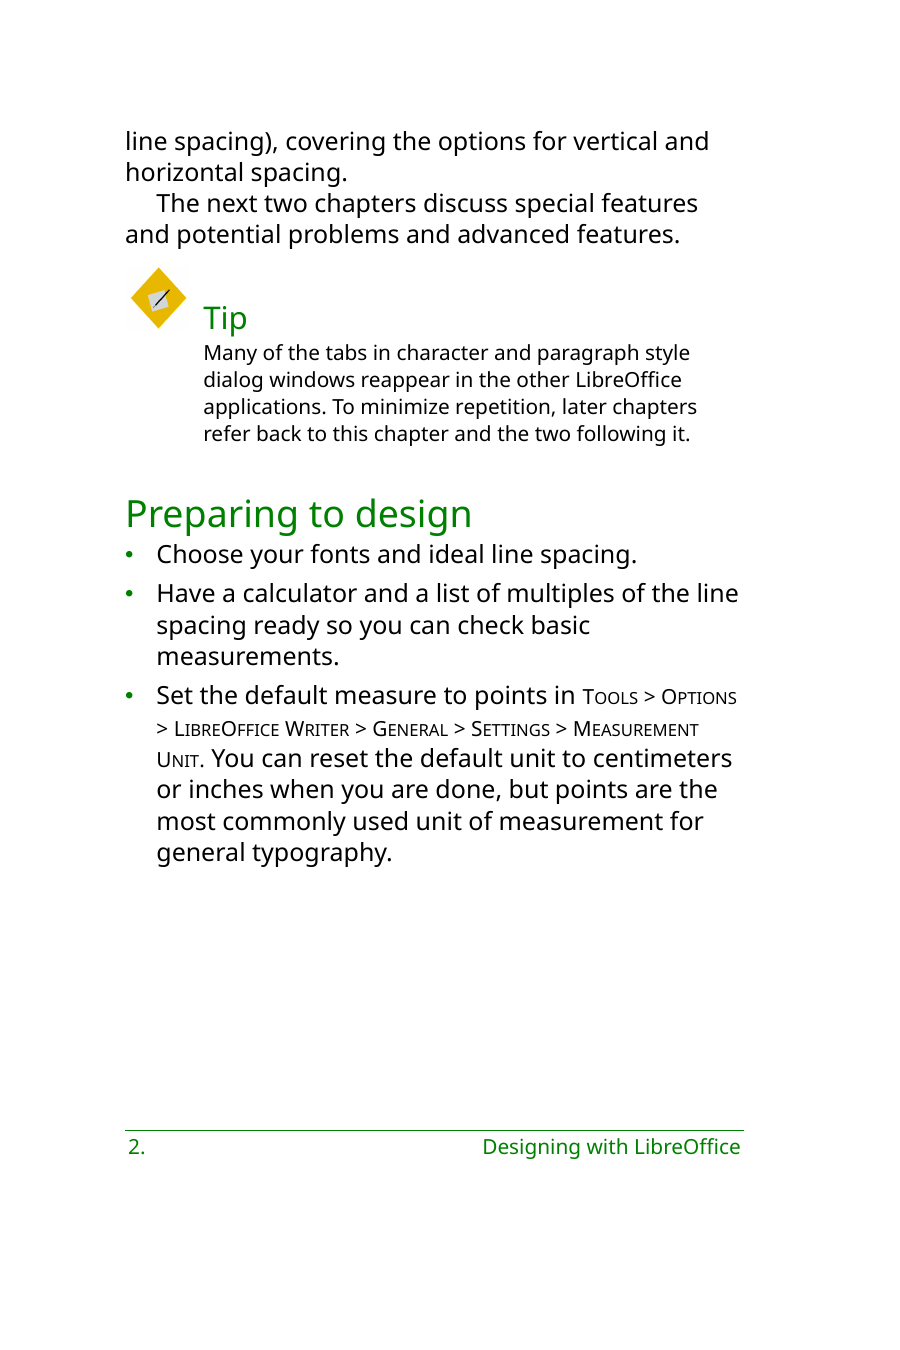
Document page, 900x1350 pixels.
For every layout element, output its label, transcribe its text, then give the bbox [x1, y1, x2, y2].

text line spacing), covering the options for vertical and horizontal spacing. [125, 125, 744, 187]
text Many of the tabs in character and paragraph style dialog windows reappear in the other LibreOffice applications. To minimize repetition, later chapters refer back to this chapter and the two following it. [203, 338, 744, 447]
list Have a calculator and a list of multiples of the line spacing ready so you can check basic measurements. [125, 578, 744, 672]
subtitle Preparing to design [125, 487, 744, 538]
list Choose your fonts and ideal line spacing. [125, 538, 744, 569]
list Set the default measure to points in Tools > Options > LibreOffice Writer > General > Settings > Measurement Unit. You can reset the default unit to centimeters or inches when you are done, but points are the most commonly used unit of measurement for general typography. [125, 680, 744, 867]
text The next two chapters discuss special features and potential problems and advanced features. [125, 187, 744, 250]
picture [126, 266, 189, 330]
list Tip [125, 266, 744, 338]
